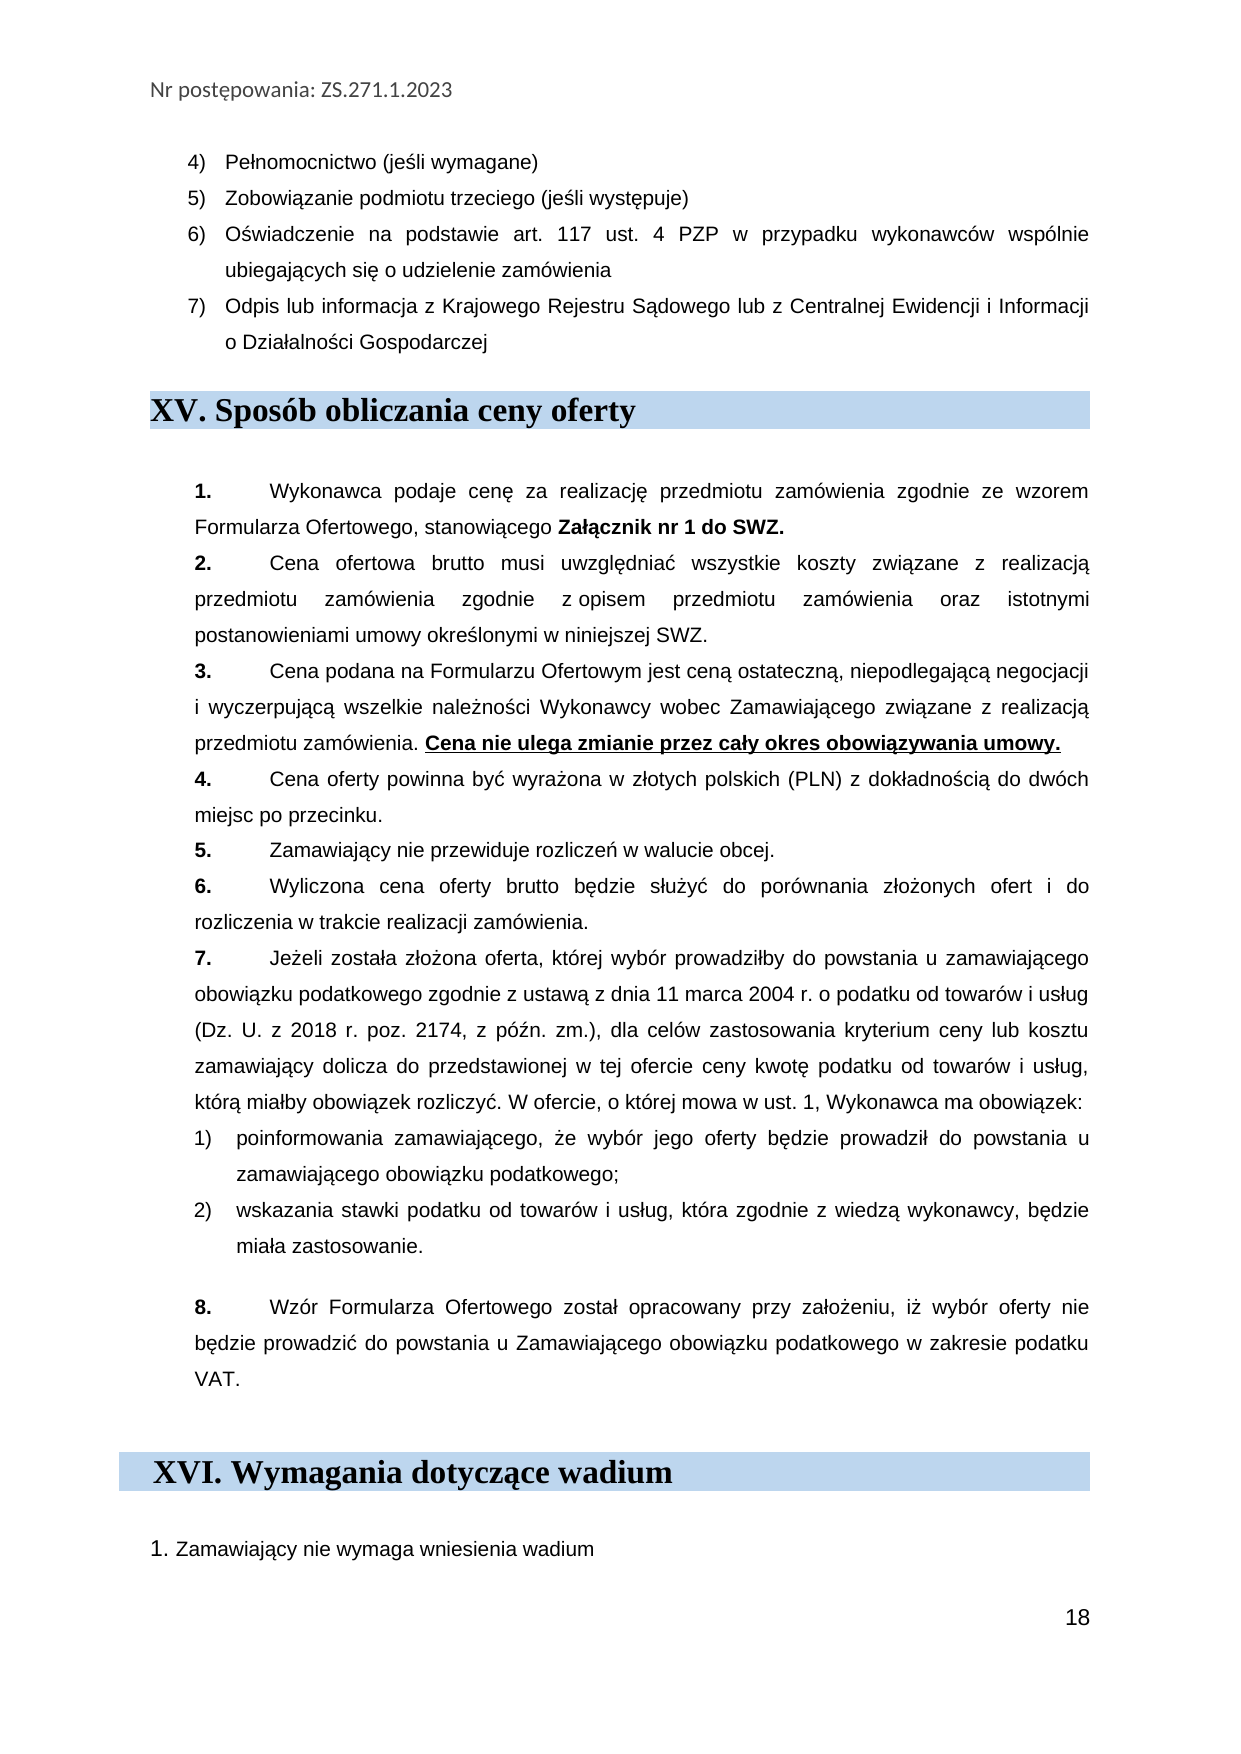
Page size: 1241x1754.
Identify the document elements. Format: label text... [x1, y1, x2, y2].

text XVI. Wymagania dotyczące wadium [119, 1452, 1090, 1491]
text 1. Zamawiający nie wymaga wniesienia wadium [150, 1535, 1090, 1561]
subtitle XV. Sposób obliczania ceny oferty [150, 391, 1090, 429]
list Jeżeli została złożona oferta, której wybór prowadziłby do powstania u zamawiającego obowiązku podatkowego zgodnie z ustawą z dnia 11 marca 2004 r. o podatku od towarów i usług (Dz. U. z 2018 r. poz. 2174, z późn. zm.), dla celów zastosowania kryterium ceny lub kosztu zamawiający dolicza do przedstawionej w tej ofercie ceny kwotę podatku od towarów i usług, którą miałby obowiązek rozliczyć. W ofercie, o której mowa w ust. 1, Wykonawca ma obowiązek: [194, 946, 1090, 1114]
list Cena ofertowa brutto musi uwzględniać wszystkie koszty związane z realizacją przedmiotu zamówienia zgodnie z opisem przedmiotu zamówienia oraz istotnymi postanowieniami umowy określonymi w niniejszej SWZ. [194, 551, 1090, 647]
list Wykonawca podaje cenę za realizację przedmiotu zamówienia zgodnie ze wzorem Formularza Ofertowego, stanowiącego Załącznik nr 1 do SWZ. [194, 479, 1090, 539]
list Pełnomocnictwo (jeśli wymagane) [187, 150, 1090, 174]
list Wzór Formularza Ofertowego został opracowany przy założeniu, iż wybór oferty nie będzie prowadzić do powstania u Zamawiającego obowiązku podatkowego w zakresie podatku VAT. [194, 1294, 1090, 1390]
text 1) poinformowania zamawiającego, że wybór jego oferty będzie prowadził do powstania u zamawiającego obowiązku podatkowego; [193, 1126, 1090, 1186]
list Cena oferty powinna być wyrażona w złotych polskich (PLN) z dokładnością do dwóch miejsc po przecinku. [194, 766, 1090, 826]
list Wyliczona cena oferty brutto będzie służyć do porównania złożonych ofert i do rozliczenia w trakcie realizacji zamówienia. [194, 874, 1090, 934]
list Cena podana na Formularzu Ofertowym jest ceną ostateczną, niepodlegającą negocjacji i wyczerpującą wszelkie należności Wykonawcy wobec Zamawiającego związane z realizacją przedmiotu zamówienia. Cena nie ulega zmianie przez cały okres obowiązywania umowy. [194, 659, 1090, 754]
list Oświadczenie na podstawie art. 117 ust. 4 PZP w przypadku wykonawców wspólnie ubiegających się o udzielenie zamówienia [187, 222, 1090, 282]
list Zobowiązanie podmiotu trzeciego (jeśli występuje) [187, 186, 1090, 210]
text 2) wskazania stawki podatku od towarów i usług, która zgodnie z wiedzą wykonawcy, będzie miała zastosowanie. [193, 1198, 1090, 1258]
list Odpis lub informacja z Krajowego Rejestru Sądowego lub z Centralnej Ewidencji i Informacji o Działalności Gospodarczej [187, 294, 1090, 354]
list Zamawiający nie przewiduje rozliczeń w walucie obcej. [194, 838, 1090, 862]
